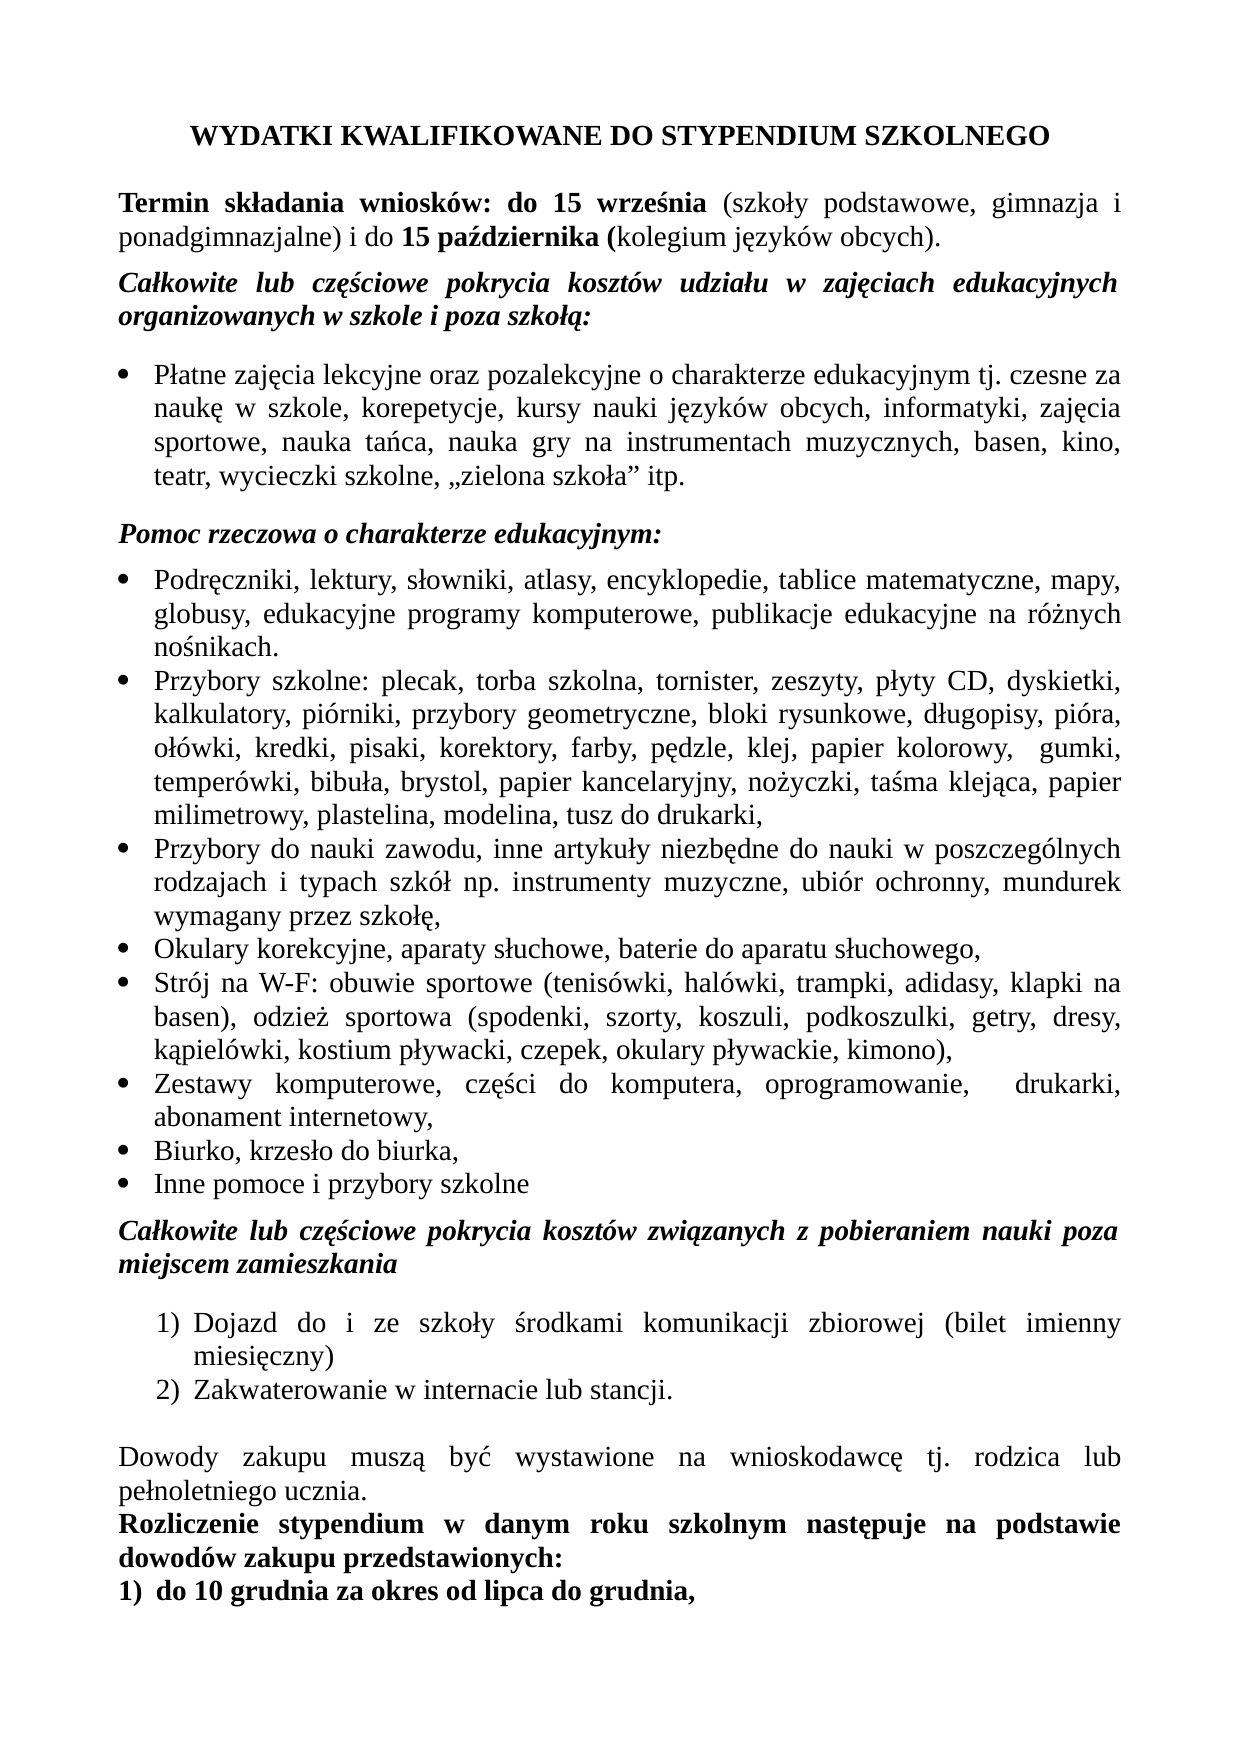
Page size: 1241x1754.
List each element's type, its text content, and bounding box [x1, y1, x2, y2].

list Zakwaterowanie w internacie lub stancji. [156, 1372, 1122, 1406]
text Dowody zakupu muszą być wystawione na wnioskodawcę tj. rodzica lub pełnoletniego ucznia. [118, 1439, 1122, 1506]
list Biurko, krzesło do biurka, [118, 1133, 1122, 1167]
text Rozliczenie stypendium w danym roku szkolnym następuje na podstawie dowodów zakupu przedstawionych: [118, 1506, 1122, 1573]
list Podręczniki, lektury, słowniki, atlasy, encyklopedie, tablice matematyczne, mapy, globusy, edukacyjne programy komputerowe, publikacje edukacyjne na różnych nośnikach. [118, 562, 1122, 663]
text WYDATKI KWALIFIKOWANE DO STYPENDIUM SZKOLNEGO [118, 118, 1122, 152]
list do 10 grudnia za okres od lipca do grudnia, [118, 1573, 1122, 1607]
list Inne pomoce i przybory szkolne [118, 1167, 1122, 1200]
text Całkowite lub częściowe pokrycia kosztów udziału w zajęciach edukacyjnych organizowanych w szkole i poza szkołą: [118, 265, 1122, 332]
list Okulary korekcyjne, aparaty słuchowe, baterie do aparatu słuchowego, [118, 931, 1122, 965]
list Przybory do nauki zawodu, inne artykuły niezbędne do nauki w poszczególnych rodzajach i typach szkół np. instrumenty muzyczne, ubiór ochronny, mundurek wymagany przez szkołę, [118, 831, 1122, 931]
text Pomoc rzeczowa o charakterze edukacyjnym: [118, 516, 1122, 550]
list Zestawy komputerowe, części do komputera, oprogramowanie, drukarki, abonament internetowy, [118, 1066, 1122, 1133]
list Strój na W-F: obuwie sportowe (tenisówki, halówki, trampki, adidasy, klapki na basen), odzież sportowa (spodenki, szorty, koszuli, podkoszulki, getry, dresy, kąpielówki, kostium pływacki, czepek, okulary pływackie, kimono), [118, 965, 1122, 1066]
list Płatne zajęcia lekcyjne oraz pozalekcyjne o charakterze edukacyjnym tj. czesne za naukę w szkole, korepetycje, kursy nauki języków obcych, informatyki, zajęcia sportowe, nauka tańca, nauka gry na instrumentach muzycznych, basen, kino, teatr, wycieczki szkolne, „zielona szkoła” itp. [118, 357, 1122, 491]
text Całkowite lub częściowe pokrycia kosztów związanych z pobieraniem nauki poza miejscem zamieszkania [118, 1213, 1122, 1280]
list Dojazd do i ze szkoły środkami komunikacji zbiorowej (bilet imienny miesięczny) [156, 1305, 1122, 1372]
text Termin składania wniosków: do 15 września (szkoły podstawowe, gimnazja i ponadgimnazjalne) i do 15 października (kolegium języków obcych). [118, 185, 1122, 252]
list Przybory szkolne: plecak, torba szkolna, tornister, zeszyty, płyty CD, dyskietki, kalkulatory, piórniki, przybory geometryczne, bloki rysunkowe, długopisy, pióra, ołówki, kredki, pisaki, korektory, farby, pędzle, klej, papier kolorowy, gumki, temperówki, bibuła, brystol, papier kancelaryjny, nożyczki, taśma klejąca, papier milimetrowy, plastelina, modelina, tusz do drukarki, [118, 663, 1122, 831]
